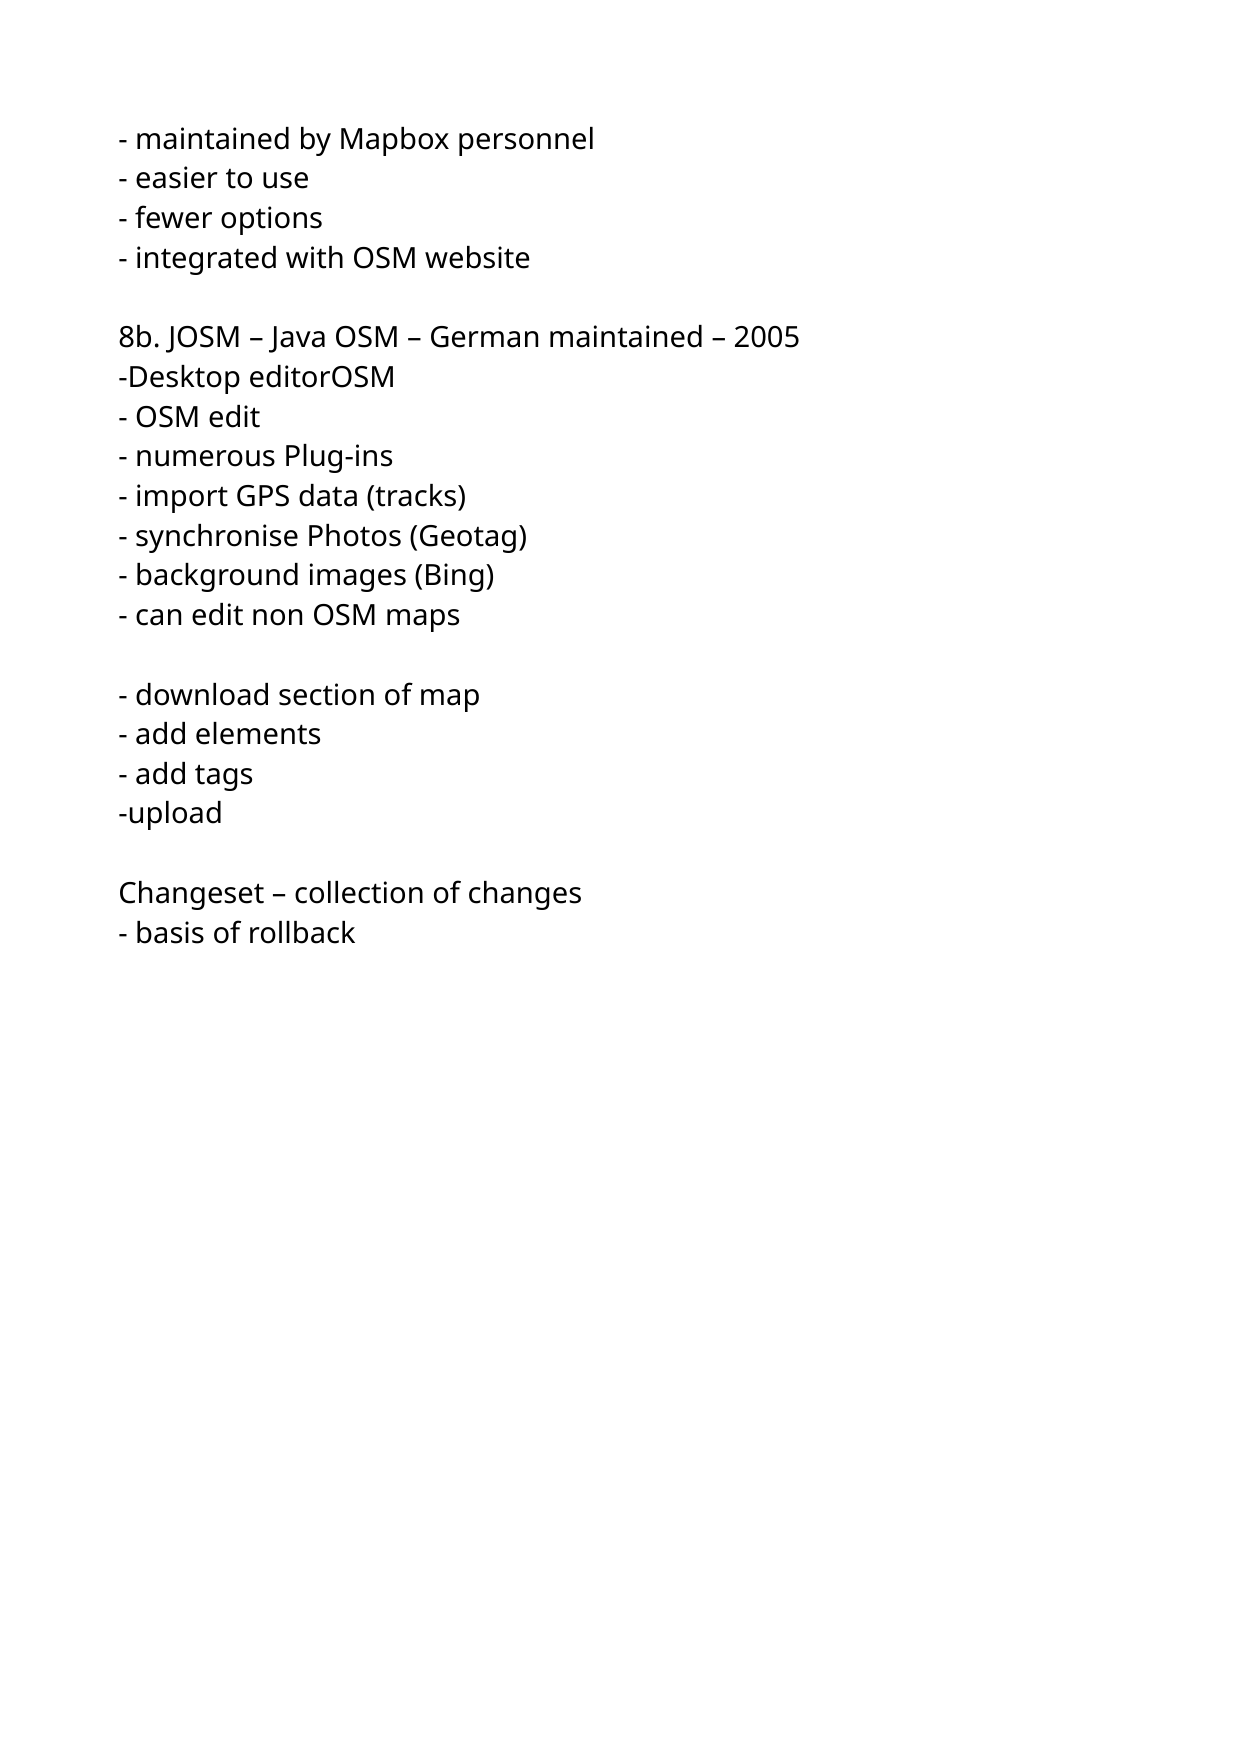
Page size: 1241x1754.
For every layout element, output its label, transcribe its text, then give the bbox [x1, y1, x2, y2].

text - add tags [118, 753, 1122, 793]
text - easier to use [118, 158, 1122, 197]
text - synchronise Photos (Geotag) [118, 515, 1122, 555]
text - can edit non OSM maps [118, 594, 1122, 634]
text Changeset – collection of changes [118, 872, 1122, 912]
text - maintained by Mapbox personnel [118, 118, 1122, 158]
text 8b. JOSM – Java OSM – German maintained – 2005 [118, 317, 1122, 356]
text -upload [118, 793, 1122, 832]
text - integrated with OSM website [118, 237, 1122, 277]
text - numerous Plug-ins [118, 436, 1122, 475]
text - OSM edit [118, 396, 1122, 436]
text - background images (Bing) [118, 555, 1122, 594]
text - fewer options [118, 197, 1122, 237]
text - import GPS data (tracks) [118, 475, 1122, 515]
text -Desktop editorOSM [118, 356, 1122, 396]
text - add elements [118, 713, 1122, 753]
text - download section of map [118, 674, 1122, 713]
text - basis of rollback [118, 912, 1122, 952]
